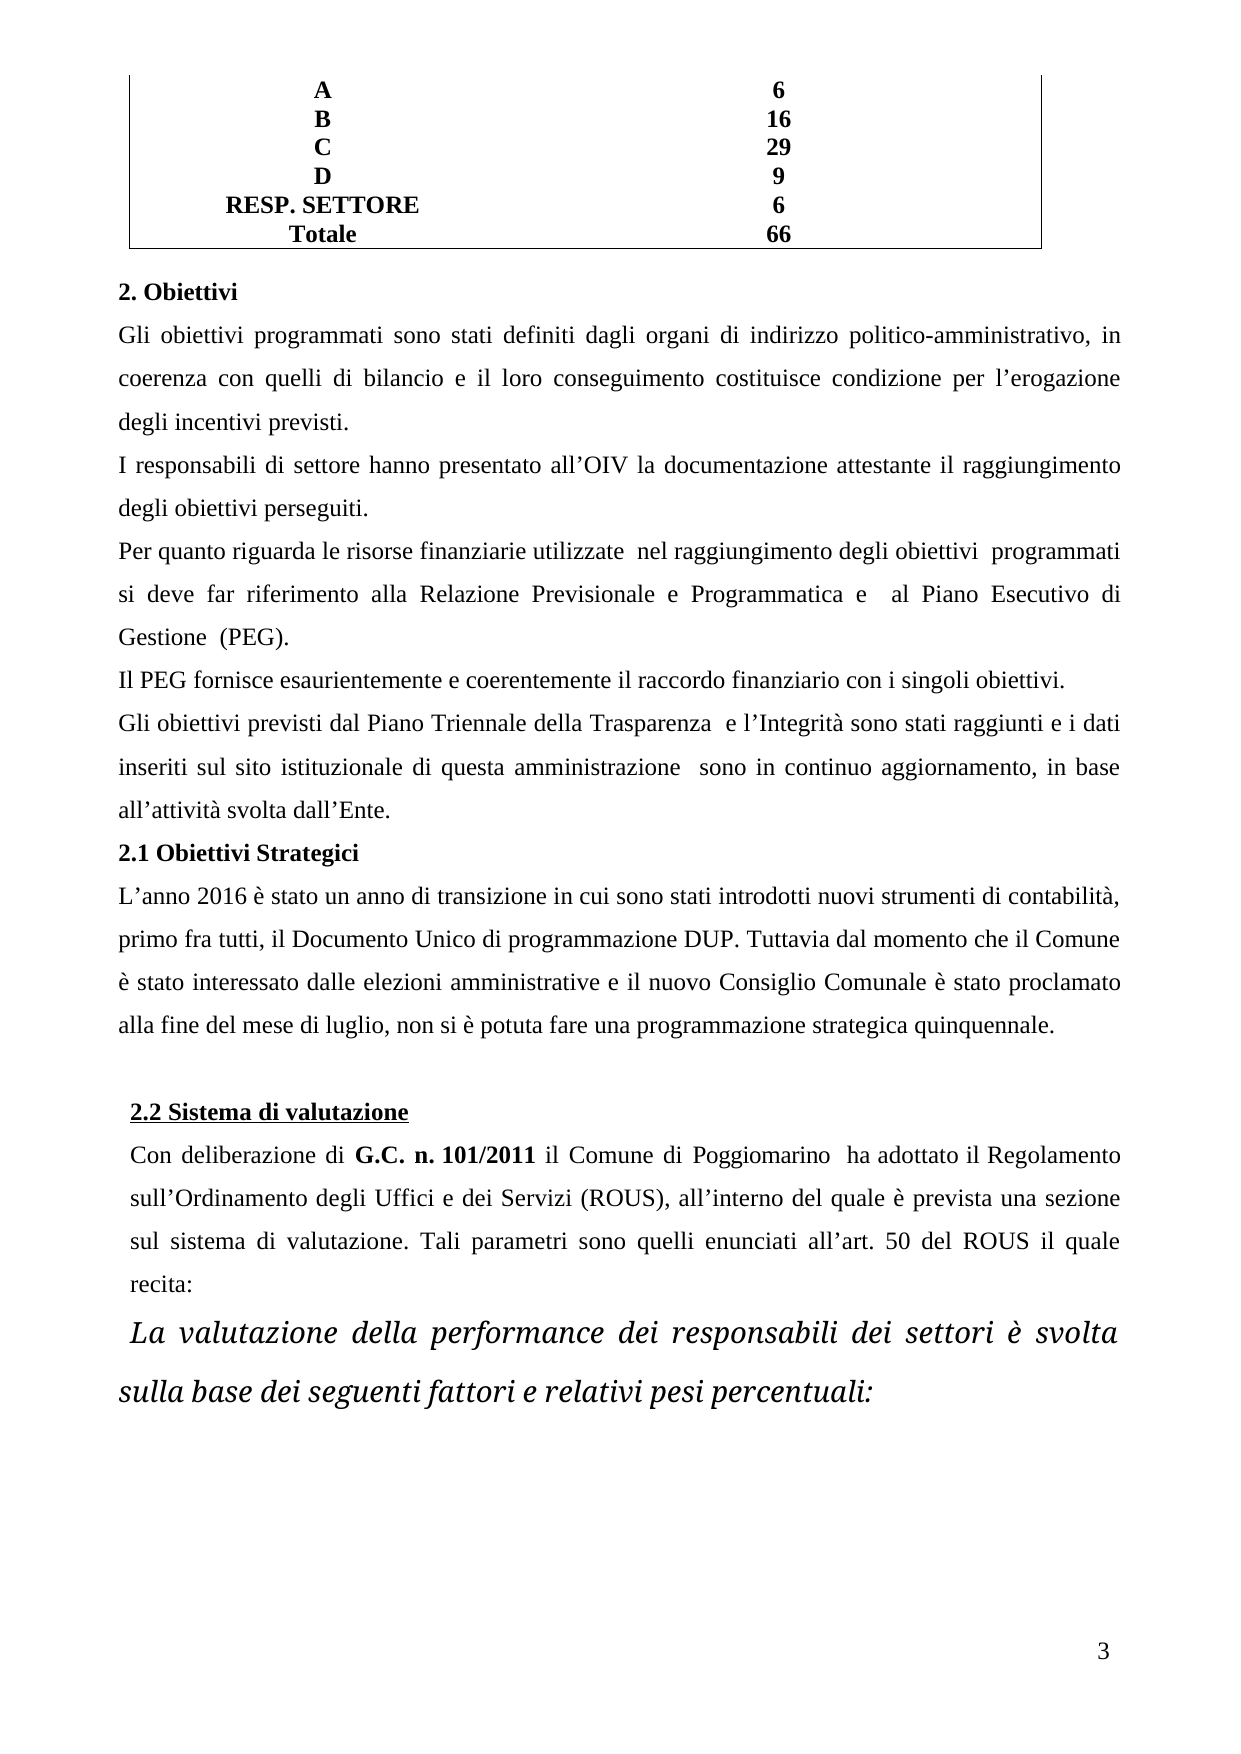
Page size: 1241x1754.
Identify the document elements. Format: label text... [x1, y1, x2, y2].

table_cell A [130, 75, 516, 104]
table_cell 66 [516, 219, 1041, 247]
text L’anno 2016 è stato un anno di transizione in cui sono stati introdotti nuovi strumenti di contabilità, primo fra tutti, il Documento Unico di programmazione DUP. Tuttavia dal momento che il Comune è stato interessato dalle elezioni amministrative e il nuovo Consiglio Comunale è stato proclamato alla fine del mese di luglio, non si è potuta fare una programmazione strategica quinquennale. [118, 881, 1122, 1039]
table_cell B [130, 104, 516, 132]
text 2.2 Sistema di valutazione [130, 1097, 1122, 1125]
text Gli obiettivi programmati sono stati definiti dagli organi di indirizzo politico-amministrativo, in coerenza con quelli di bilancio e il loro conseguimento costituisce condizione per l’erogazione degli incentivi previsti. [118, 320, 1122, 435]
table_cell D [130, 161, 516, 190]
table_cell Totale [130, 219, 516, 247]
table_cell C [130, 133, 516, 161]
table_cell 16 [516, 104, 1041, 132]
table_cell 6 [516, 190, 1041, 219]
table_cell 29 [516, 133, 1041, 161]
text Con deliberazione di G.C. n. 101/2011 il Comune di Poggiomarino ha adottato il Regolamento sull’Ordinamento degli Uffici e dei Servizi (ROUS), all’interno del quale è prevista una sezione sul sistema di valutazione. Tali parametri sono quelli enunciati all’art. 50 del ROUS il quale recita: [130, 1140, 1122, 1298]
text 2. Obiettivi [118, 277, 1122, 306]
text Gli obiettivi previsti dal Piano Triennale della Trasparenza e l’Integrità sono stati raggiunti e i dati inseriti sul sito istituzionale di questa amministrazione sono in continuo aggiornamento, in base all’attività svolta dall’Ente. [118, 708, 1122, 823]
text La valutazione della performance dei responsabili dei settori è svolta sulla base dei seguenti fattori e relativi pesi percentuali: [118, 1312, 1122, 1411]
table_cell RESP. SETTORE [130, 190, 516, 219]
text I responsabili di settore hanno presentato all’OIV la documentazione attestante il raggiungimento degli obiettivi perseguiti. [118, 450, 1122, 522]
text Per quanto riguarda le risorse finanziarie utilizzate nel raggiungimento degli obiettivi programmati si deve far riferimento alla Relazione Previsionale e Programmatica e al Piano Esecutivo di Gestione (PEG). [118, 536, 1122, 651]
text 2.1 Obiettivi Strategici [118, 838, 1122, 867]
text Il PEG fornisce esaurientemente e coerentemente il raccordo finanziario con i singoli obiettivi. [118, 665, 1122, 694]
table_cell 9 [516, 161, 1041, 190]
table_cell 6 [516, 75, 1041, 104]
